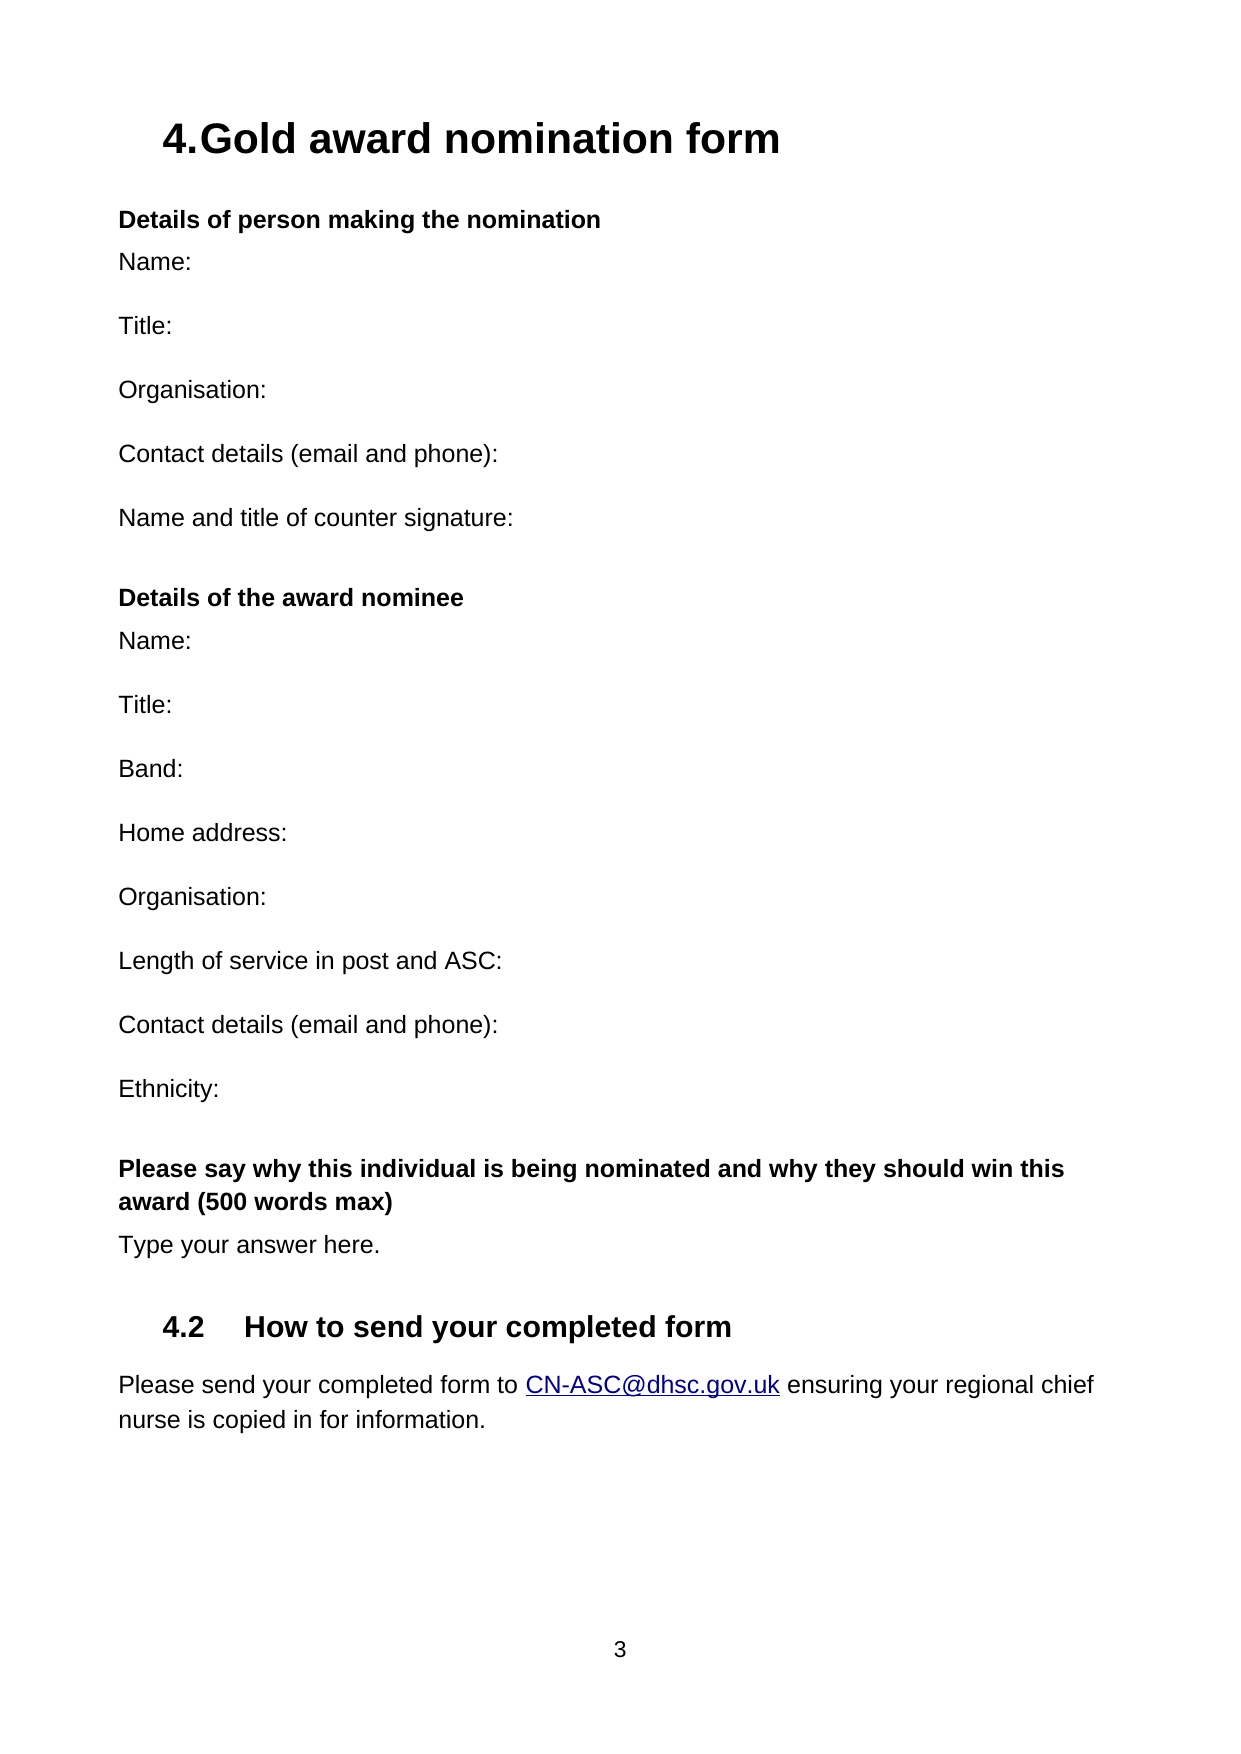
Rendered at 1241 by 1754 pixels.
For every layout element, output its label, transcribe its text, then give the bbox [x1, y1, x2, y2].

text Name: [118, 626, 1122, 654]
text Title: [118, 311, 1122, 340]
text Contact details (email and phone): [118, 439, 1122, 468]
text Details of person making the nomination [118, 201, 1122, 235]
text Please send your completed form to CN-ASC@dhsc.gov.uk ensuring your regional chief nurse is copied in for information. [118, 1370, 1122, 1433]
text Organisation: [118, 882, 1122, 911]
text Length of service in post and ASC: [118, 946, 1122, 975]
subtitle How to send your completed form [162, 1307, 1122, 1345]
text Organisation: [118, 375, 1122, 404]
text Ethnicity: [118, 1074, 1122, 1103]
text Band: [118, 754, 1122, 783]
text Contact details (email and phone): [118, 1010, 1122, 1039]
text Name: [118, 247, 1122, 276]
text Type your answer here. [118, 1230, 1122, 1259]
text Details of the award nominee [118, 580, 1122, 613]
subtitle Gold award nomination form [162, 113, 1122, 164]
text Please say why this individual is being nominated and why they should win this award (500 words max) [118, 1151, 1122, 1217]
text Name and title of counter signature: [118, 503, 1122, 532]
text Title: [118, 690, 1122, 719]
text Home address: [118, 818, 1122, 847]
